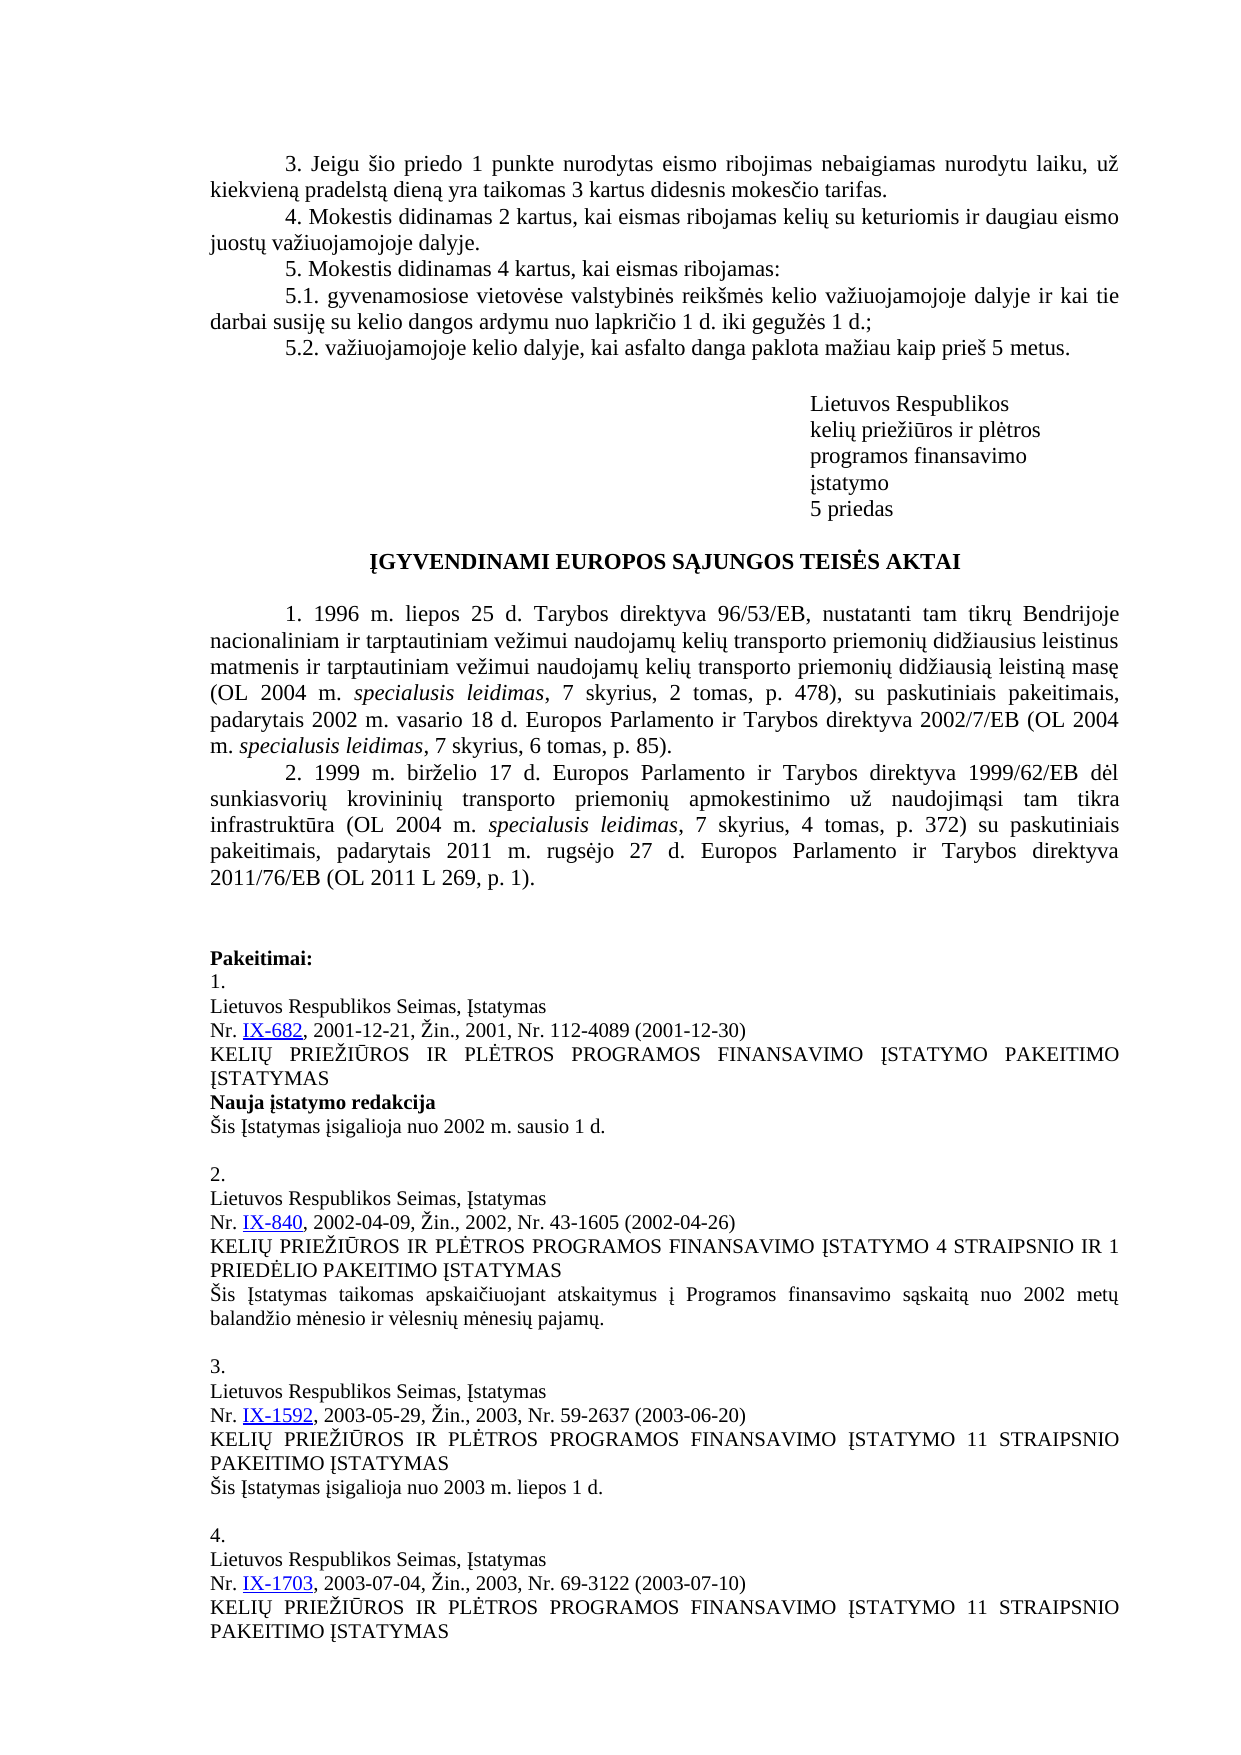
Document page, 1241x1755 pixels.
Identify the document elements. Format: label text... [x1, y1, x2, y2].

text 5 priedas [210, 495, 1120, 521]
text Lietuvos Respublikos [210, 389, 1120, 416]
text Šis Įstatymas įsigalioja nuo 2002 m. sausio 1 d. [210, 1114, 1120, 1138]
text KELIŲ PRIEŽIŪROS IR PLĖTROS PROGRAMOS FINANSAVIMO ĮSTATYMO PAKEITIMO ĮSTATYMAS [210, 1042, 1120, 1090]
text Nr. IX-1703, 2003-07-04, Žin., 2003, Nr. 69-3122 (2003-07-10) [210, 1571, 1120, 1595]
text 1. 1996 m. liepos 25 d. Tarybos direktyva 96/53/EB, nustatanti tam tikrų Bendrijoje nacionaliniam ir tarptautiniam vežimui naudojamų kelių transporto priemonių didžiausius leistinus matmenis ir tarptautiniam vežimui naudojamų kelių transporto priemonių didžiausią leistiną masę (OL 2004 m. specialusis leidimas, 7 skyrius, 2 tomas, p. 478), su paskutiniais pakeitimais, padarytais 2002 m. vasario 18 d. Europos Parlamento ir Tarybos direktyva 2002/7/EB (OL 2004 m. specialusis leidimas, 7 skyrius, 6 tomas, p. 85). [210, 600, 1120, 758]
text ĮGYVENDINAMI Europos Sąjungos TEISĖS AKTAI [210, 548, 1120, 574]
text 1. [210, 969, 1120, 993]
text Šis Įstatymas taikomas apskaičiuojant atskaitymus į Programos finansavimo sąskaitą nuo 2002 metų balandžio mėnesio ir vėlesnių mėnesių pajamų. [210, 1282, 1120, 1330]
text Lietuvos Respublikos Seimas, Įstatymas [210, 1547, 1120, 1571]
text Lietuvos Respublikos Seimas, Įstatymas [210, 993, 1120, 1018]
text 5. Mokestis didinamas 4 kartus, kai eismas ribojamas: [210, 255, 1120, 282]
text KELIŲ PRIEŽIŪROS IR PLĖTROS PROGRAMOS FINANSAVIMO ĮSTATYMO 4 STRAIPSNIO IR 1 PRIEDĖLIO PAKEITIMO ĮSTATYMAS [210, 1234, 1120, 1282]
text KELIŲ PRIEŽIŪROS IR PLĖTROS PROGRAMOS FINANSAVIMO ĮSTATYMO 11 STRAIPSNIO PAKEITIMO ĮSTATYMAS [210, 1427, 1120, 1475]
text 2. [210, 1162, 1120, 1186]
text 5.2. važiuojamojoje kelio dalyje, kai asfalto danga paklota mažiau kaip prieš 5 metus. [210, 334, 1120, 361]
text Nauja įstatymo redakcija [210, 1090, 1120, 1114]
text kelių priežiūros ir plėtros [210, 416, 1120, 442]
text 3. [210, 1354, 1120, 1378]
text Nr. IX-1592, 2003-05-29, Žin., 2003, Nr. 59-2637 (2003-06-20) [210, 1403, 1120, 1427]
text 4. [210, 1523, 1120, 1547]
text Šis Įstatymas įsigalioja nuo 2003 m. liepos 1 d. [210, 1475, 1120, 1499]
text 5.1. gyvenamosiose vietovėse valstybinės reikšmės kelio važiuojamojoje dalyje ir kai tie darbai susiję su kelio dangos ardymu nuo lapkričio 1 d. iki gegužės 1 d.; [210, 282, 1120, 334]
text Lietuvos Respublikos Seimas, Įstatymas [210, 1378, 1120, 1403]
text 3. Jeigu šio priedo 1 punkte nurodytas eismo ribojimas nebaigiamas nurodytu laiku, už kiekvieną pradelstą dieną yra taikomas 3 kartus didesnis mokesčio tarifas. [210, 150, 1120, 203]
text 2. 1999 m. birželio 17 d. Europos Parlamento ir Tarybos direktyva 1999/62/EB dėl sunkiasvorių krovininių transporto priemonių apmokestinimo už naudojimąsi tam tikra infrastruktūra (OL 2004 m. specialusis leidimas, 7 skyrius, 4 tomas, p. 372) su paskutiniais pakeitimais, padarytais 2011 m. rugsėjo 27 d. Europos Parlamento ir Tarybos direktyva 2011/76/EB (OL 2011 L 269, p. 1). [210, 758, 1120, 890]
text programos finansavimo [210, 442, 1120, 469]
text Nr. IX-840, 2002-04-09, Žin., 2002, Nr. 43-1605 (2002-04-26) [210, 1210, 1120, 1234]
text KELIŲ PRIEŽIŪROS IR PLĖTROS PROGRAMOS FINANSAVIMO ĮSTATYMO 11 STRAIPSNIO PAKEITIMO ĮSTATYMAS [210, 1595, 1120, 1643]
text 4. Mokestis didinamas 2 kartus, kai eismas ribojamas kelių su keturiomis ir daugiau eismo juostų važiuojamojoje dalyje. [210, 203, 1120, 255]
text Lietuvos Respublikos Seimas, Įstatymas [210, 1186, 1120, 1210]
text įstatymo [210, 469, 1120, 495]
text Nr. IX-682, 2001-12-21, Žin., 2001, Nr. 112-4089 (2001-12-30) [210, 1018, 1120, 1042]
text Pakeitimai: [210, 945, 1120, 969]
